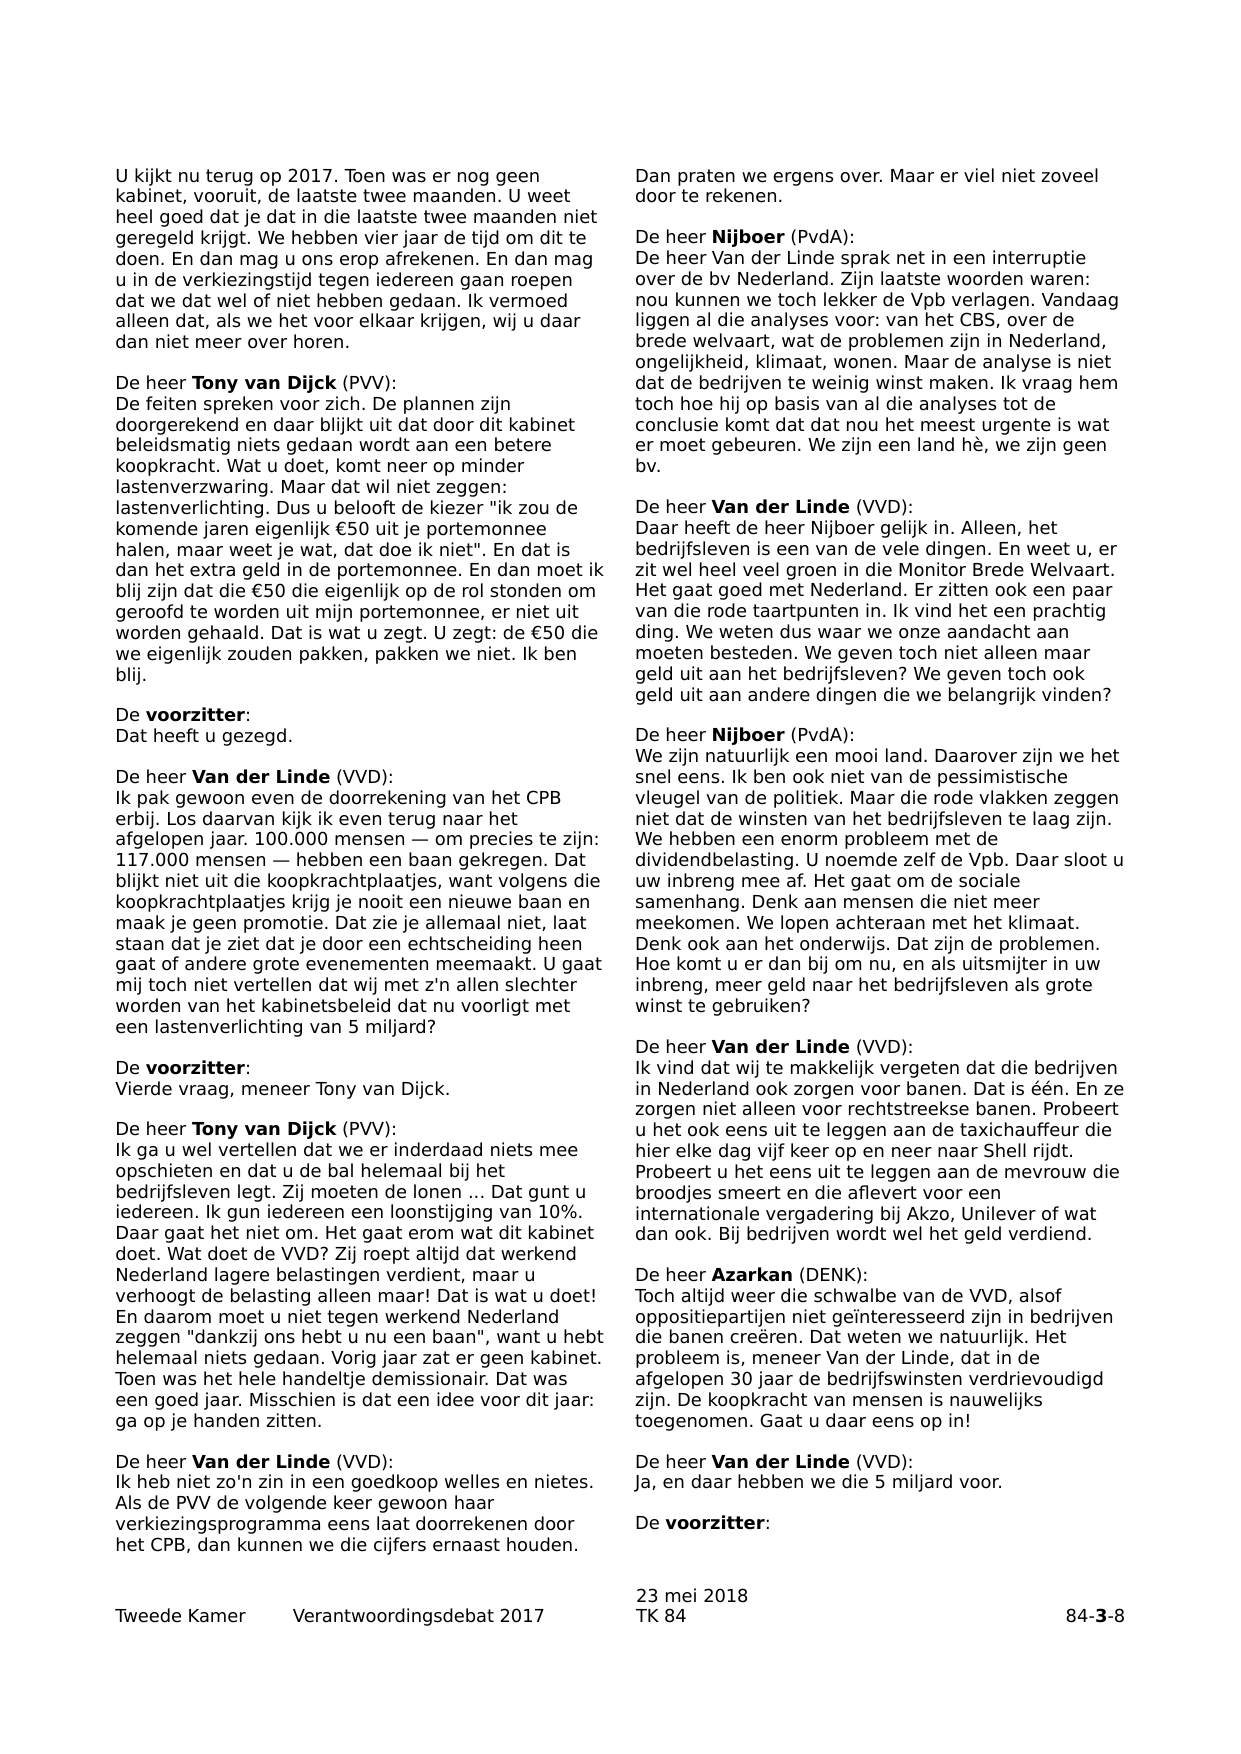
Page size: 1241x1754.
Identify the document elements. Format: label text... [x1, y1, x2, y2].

text U kijkt nu terug op 2017. Toen was er nog geen kabinet, vooruit, de laatste twee maanden. U weet heel goed dat je dat in die laatste twee maanden niet geregeld krijgt. We hebben vier jaar de tijd om dit te doen. En dan mag u ons erop afrekenen. En dan mag u in de verkiezingstijd tegen iedereen gaan roepen dat we dat wel of niet hebben gedaan. Ik vermoed alleen dat, als we het voor elkaar krijgen, wij u daar dan niet meer over horen. [115, 165, 605, 353]
text Ik heb niet zo'n zin in een goedkoop welles en nietes. Als de PVV de volgende keer gewoon haar verkiezingsprogramma eens laat doorrekenen door het CPB, dan kunnen we die cijfers ernaast houden. [115, 1472, 605, 1556]
text De feiten spreken voor zich. De plannen zijn doorgerekend en daar blijkt uit dat door dit kabinet beleidsmatig niets gedaan wordt aan een betere koopkracht. Wat u doet, komt neer op minder lastenverzwaring. Maar dat wil niet zeggen: lastenverlichting. Dus u belooft de kiezer "ik zou de komende jaren eigenlijk €50 uit je portemonnee halen, maar weet je wat, dat doe ik niet". En dat is dan het extra geld in de portemonnee. En dan moet ik blij zijn dat die €50 die eigenlijk op de rol stonden om geroofd te worden uit mijn portemonnee, er niet uit worden gehaald. Dat is wat u zegt. U zegt: de €50 die we eigenlijk zouden pakken, pakken we niet. Ik ben blij. [115, 393, 605, 685]
text Ik vind dat wij te makkelijk vergeten dat die bedrijven in Nederland ook zorgen voor banen. Dat is één. En ze zorgen niet alleen voor rechtstreekse banen. Probeert u het ook eens uit te leggen aan de taxichauffeur die hier elke dag vijf keer op en neer naar Shell rijdt. Probeert u het eens uit te leggen aan de mevrouw die broodjes smeert en die aflevert voor een internationale vergadering bij Akzo, Unilever of wat dan ook. Bij bedrijven wordt wel het geld verdiend. [635, 1057, 1125, 1245]
text De heer Nijboer (PvdA): [635, 227, 1125, 248]
text De heer Van der Linde sprak net in een interruptie over de bv Nederland. Zijn laatste woorden waren: nou kunnen we toch lekker de Vpb verlagen. Vandaag liggen al die analyses voor: van het CBS, over de brede welvaart, wat de problemen zijn in Nederland, ongelijkheid, klimaat, wonen. Maar de analyse is niet dat de bedrijven te weinig winst maken. Ik vraag hem toch hoe hij op basis van al die analyses tot de conclusie komt dat dat nou het meest urgente is wat er moet gebeuren. We zijn een land hè, we zijn geen bv. [635, 248, 1125, 477]
text De heer Van der Linde (VVD): [115, 1451, 605, 1472]
text De heer Van der Linde (VVD): [635, 1037, 1125, 1057]
text Ik ga u wel vertellen dat we er inderdaad niets mee opschieten en dat u de bal helemaal bij het bedrijfsleven legt. Zij moeten de lonen ... Dat gunt u iedereen. Ik gun iedereen een loonstijging van 10%. Daar gaat het niet om. Het gaat erom wat dit kabinet doet. Wat doet de VVD? Zij roept altijd dat werkend Nederland lagere belastingen verdient, maar u verhoogt de belasting alleen maar! Dat is wat u doet! En daarom moet u niet tegen werkend Nederland zeggen "dankzij ons hebt u nu een baan", want u hebt helemaal niets gedaan. Vorig jaar zat er geen kabinet. Toen was het hele handeltje demissionair. Dat was een goed jaar. Misschien is dat een idee voor dit jaar: ga op je handen zitten. [115, 1140, 605, 1431]
text Dat heeft u gezegd. [115, 726, 605, 747]
text De heer Tony van Dijck (PVV): [115, 373, 605, 393]
text Toch altijd weer die schwalbe van de VVD, alsof oppositiepartijen niet geïnteresseerd zijn in bedrijven die banen creëren. Dat weten we natuurlijk. Het probleem is, meneer Van der Linde, dat in de afgelopen 30 jaar de bedrijfswinsten verdrievoudigd zijn. De koopkracht van mensen is nauwelijks toegenomen. Gaat u daar eens op in! [635, 1286, 1125, 1431]
text Ja, en daar hebben we die 5 miljard voor. [635, 1472, 1125, 1493]
text De heer Azarkan (DENK): [635, 1265, 1125, 1286]
text Vierde vraag, meneer Tony van Dijck. [115, 1078, 605, 1099]
text De heer Nijboer (PvdA): [635, 725, 1125, 746]
text We zijn natuurlijk een mooi land. Daarover zijn we het snel eens. Ik ben ook niet van de pessimistische vleugel van de politiek. Maar die rode vlakken zeggen niet dat de winsten van het bedrijfsleven te laag zijn. We hebben een enorm probleem met de dividendbelasting. U noemde zelf de Vpb. Daar sloot u uw inbreng mee af. Het gaat om de sociale samenhang. Denk aan mensen die niet meer meekomen. We lopen achteraan met het klimaat. Denk ook aan het onderwijs. Dat zijn de problemen. Hoe komt u er dan bij om nu, en als uitsmijter in uw inbreng, meer geld naar het bedrijfsleven als grote winst te gebruiken? [635, 746, 1125, 1017]
text De heer Van der Linde (VVD): [635, 497, 1125, 518]
text De heer Tony van Dijck (PVV): [115, 1119, 605, 1140]
text Ik pak gewoon even de doorrekening van het CPB erbij. Los daarvan kijk ik even terug naar het afgelopen jaar. 100.000 mensen — om precies te zijn: 117.000 mensen — hebben een baan gekregen. Dat blijkt niet uit die koopkrachtplaatjes, want volgens die koopkrachtplaatjes krijg je nooit een nieuwe baan en maak je geen promotie. Dat zie je allemaal niet, laat staan dat je ziet dat je door een echtscheiding heen gaat of andere grote evenementen meemaakt. U gaat mij toch niet vertellen dat wij met z'n allen slechter worden van het kabinetsbeleid dat nu voorligt met een lastenverlichting van 5 miljard? [115, 787, 605, 1037]
text De voorzitter: [115, 705, 605, 726]
text Daar heeft de heer Nijboer gelijk in. Alleen, het bedrijfsleven is een van de vele dingen. En weet u, er zit wel heel veel groen in die Monitor Brede Welvaart. Het gaat goed met Nederland. Er zitten ook een paar van die rode taartpunten in. Ik vind het een prachtig ding. We weten dus waar we onze aandacht aan moeten besteden. We geven toch niet alleen maar geld uit aan het bedrijfsleven? We geven toch ook geld uit aan andere dingen die we belangrijk vinden? [635, 518, 1125, 705]
text De voorzitter: [115, 1057, 605, 1078]
text De heer Van der Linde (VVD): [635, 1451, 1125, 1472]
text De voorzitter: [635, 1513, 1125, 1534]
text De heer Van der Linde (VVD): [115, 767, 605, 787]
text Dan praten we ergens over. Maar er viel niet zoveel door te rekenen. [635, 165, 1125, 207]
